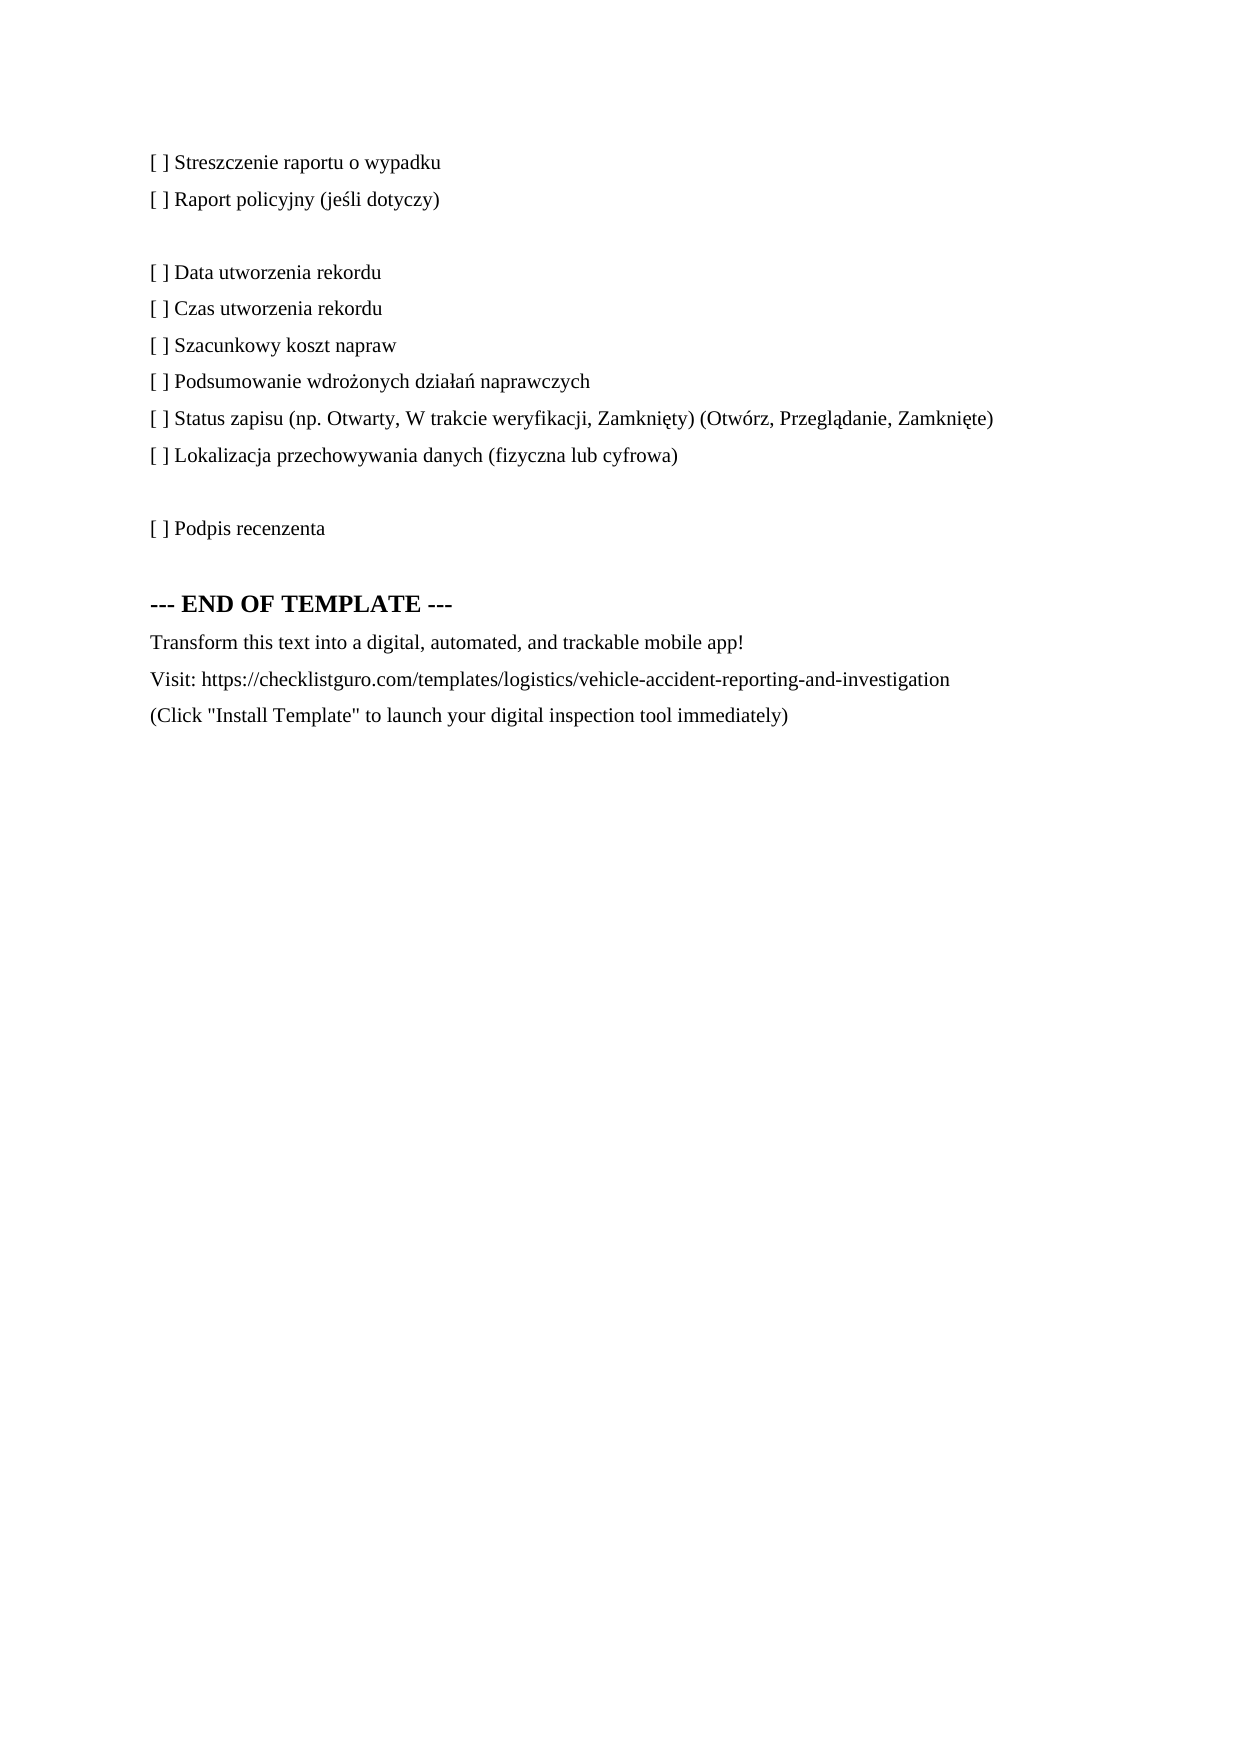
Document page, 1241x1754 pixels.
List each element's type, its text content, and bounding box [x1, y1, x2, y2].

text [ ] Status zapisu (np. Otwarty, W trakcie weryfikacji, Zamknięty) (Otwórz, Przeglądanie, Zamknięte) [150, 406, 1090, 430]
text [ ] Streszczenie raportu o wypadku [150, 150, 1090, 174]
text (Click "Install Template" to launch your digital inspection tool immediately) [150, 703, 1090, 727]
text [ ] Podpis recenzenta [150, 516, 1090, 540]
text [ ] Szacunkowy koszt napraw [150, 333, 1090, 357]
text [ ] Czas utworzenia rekordu [150, 296, 1090, 320]
text [ ] Raport policyjny (jeśli dotyczy) [150, 187, 1090, 211]
text --- END OF TEMPLATE --- [150, 589, 1090, 617]
text Transform this text into a digital, automated, and trackable mobile app! [150, 630, 1090, 654]
text [ ] Podsumowanie wdrożonych działań naprawczych [150, 369, 1090, 393]
text [ ] Data utworzenia rekordu [150, 260, 1090, 284]
text [ ] Lokalizacja przechowywania danych (fizyczna lub cyfrowa) [150, 442, 1090, 467]
text Visit: https://checklistguro.com/templates/logistics/vehicle-accident-reporting-and-investigation [150, 667, 1090, 691]
